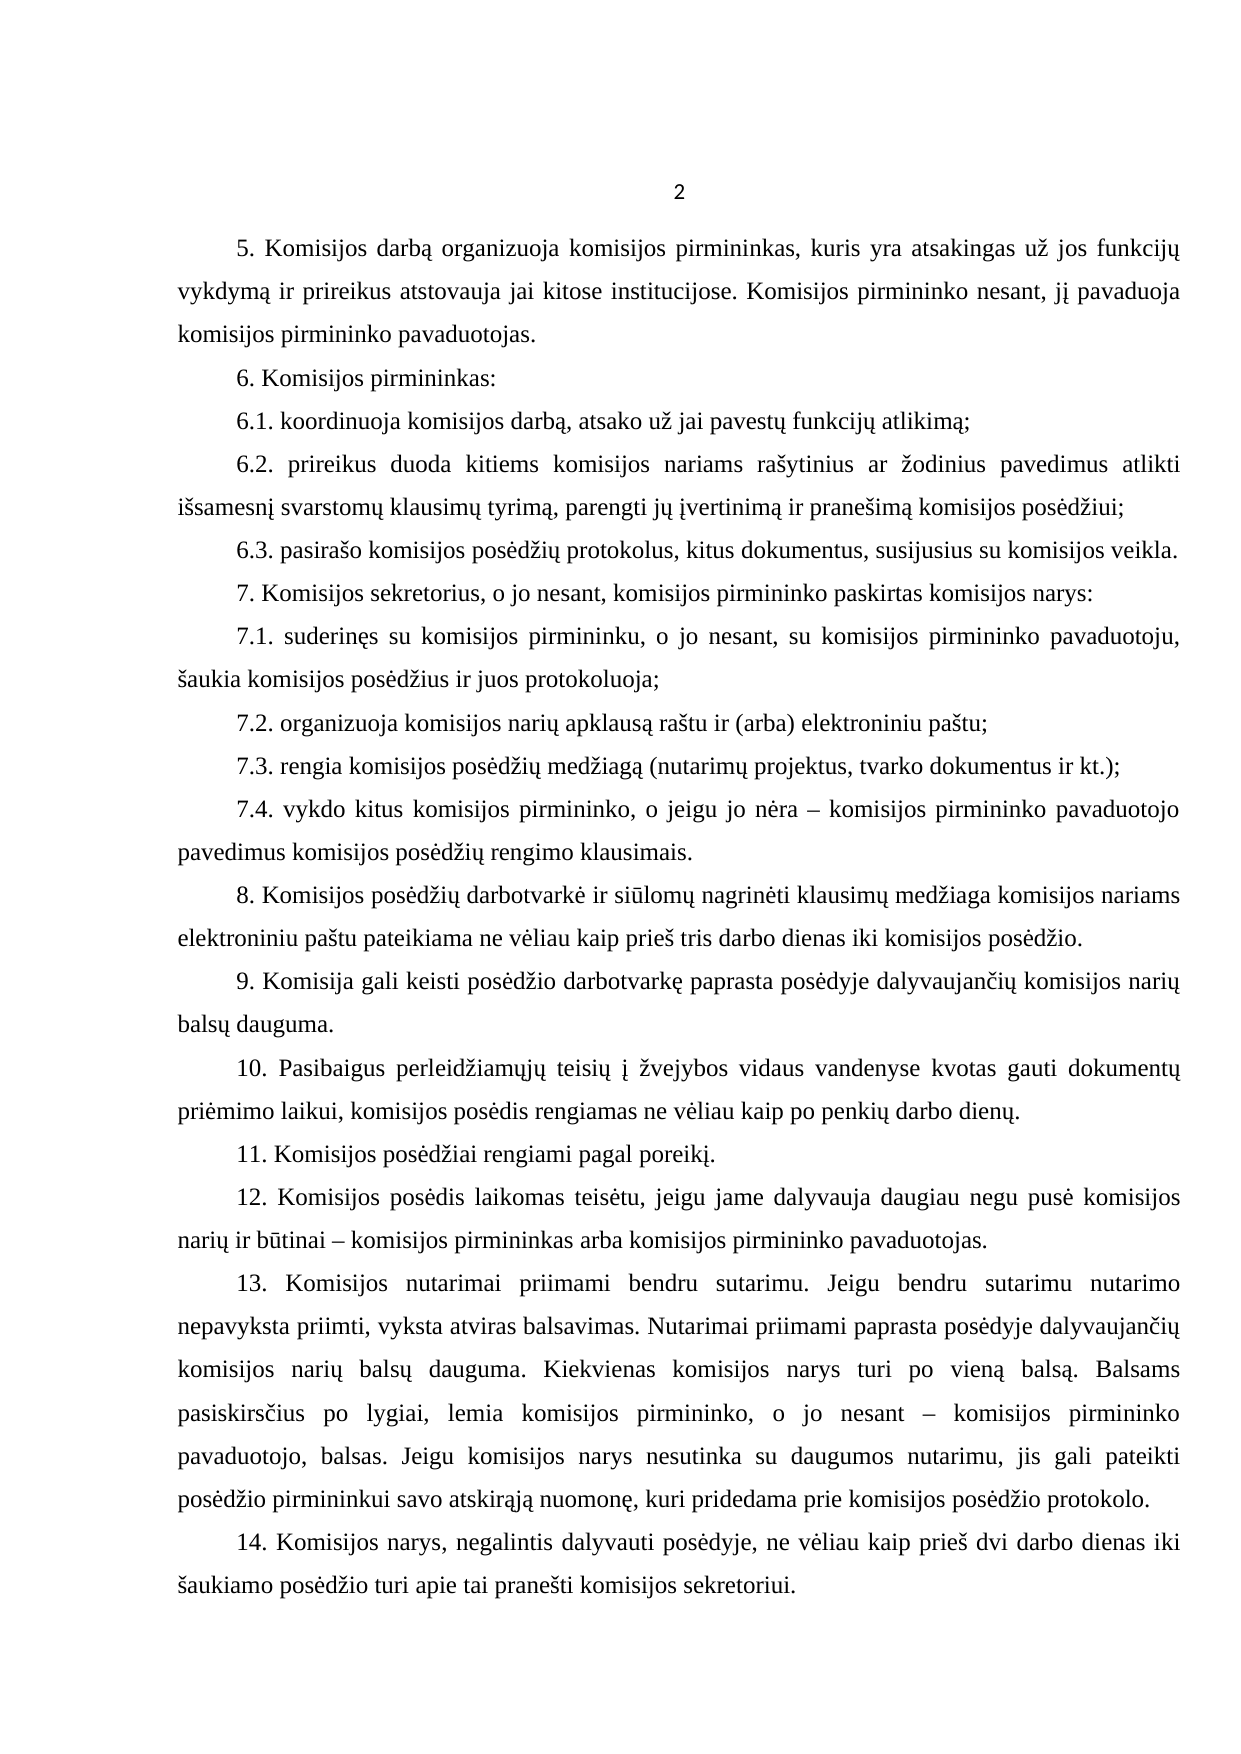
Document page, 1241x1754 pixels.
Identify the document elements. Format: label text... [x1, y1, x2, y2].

text 7.2. organizuoja komisijos narių apklausą raštu ir (arba) elektroniniu paštu; [177, 708, 1181, 736]
text 8. Komisijos posėdžių darbotvarkė ir siūlomų nagrinėti klausimų medžiaga komisijos nariams elektroniniu paštu pateikiama ne vėliau kaip prieš tris darbo dienas iki komisijos posėdžio. [177, 880, 1181, 952]
text 12. Komisijos posėdis laikomas teisėtu, jeigu jame dalyvauja daugiau negu pusė komisijos narių ir būtinai – komisijos pirmininkas arba komisijos pirmininko pavaduotojas. [177, 1182, 1181, 1254]
text 11. Komisijos posėdžiai rengiami pagal poreikį. [177, 1139, 1181, 1168]
text 6.1. koordinuoja komisijos darbą, atsako už jai pavestų funkcijų atlikimą; [177, 406, 1181, 434]
text 13. Komisijos nutarimai priimami bendru sutarimu. Jeigu bendru sutarimu nutarimo nepavyksta priimti, vyksta atviras balsavimas. Nutarimai priimami paprasta posėdyje dalyvaujančių komisijos narių balsų dauguma. Kiekvienas komisijos narys turi po vieną balsą. Balsams pasiskirsčius po lygiai, lemia komisijos pirmininko, o jo nesant – komisijos pirmininko pavaduotojo, balsas. Jeigu komisijos narys nesutinka su daugumos nutarimu, jis gali pateikti posėdžio pirmininkui savo atskirąją nuomonę, kuri pridedama prie komisijos posėdžio protokolo. [177, 1268, 1181, 1513]
text 6. Komisijos pirmininkas: [177, 363, 1181, 391]
text 6.3. pasirašo komisijos posėdžių protokolus, kitus dokumentus, susijusius su komisijos veikla. [177, 535, 1181, 564]
text 5. Komisijos darbą organizuoja komisijos pirmininkas, kuris yra atsakingas už jos funkcijų vykdymą ir prireikus atstovauja jai kitose institucijose. Komisijos pirmininko nesant, jį pavaduoja komisijos pirmininko pavaduotojas. [177, 233, 1181, 348]
text 7. Komisijos sekretorius, o jo nesant, komisijos pirmininko paskirtas komisijos narys: [177, 578, 1181, 607]
text 10. Pasibaigus perleidžiamųjų teisių į žvejybos vidaus vandenyse kvotas gauti dokumentų priėmimo laikui, komisijos posėdis rengiamas ne vėliau kaip po penkių darbo dienų. [177, 1053, 1181, 1124]
text 7.3. rengia komisijos posėdžių medžiagą (nutarimų projektus, tvarko dokumentus ir kt.); [177, 751, 1181, 779]
text 9. Komisija gali keisti posėdžio darbotvarkę paprasta posėdyje dalyvaujančių komisijos narių balsų dauguma. [177, 966, 1181, 1038]
text 6.2. prireikus duoda kitiems komisijos nariams rašytinius ar žodinius pavedimus atlikti išsamesnį svarstomų klausimų tyrimą, parengti jų įvertinimą ir pranešimą komisijos posėdžiui; [177, 449, 1181, 521]
text 7.1. suderinęs su komisijos pirmininku, o jo nesant, su komisijos pirmininko pavaduotoju, šaukia komisijos posėdžius ir juos protokoluoja; [177, 621, 1181, 693]
text 14. Komisijos narys, negalintis dalyvauti posėdyje, ne vėliau kaip prieš dvi darbo dienas iki šaukiamo posėdžio turi apie tai pranešti komisijos sekretoriui. [177, 1527, 1181, 1599]
text 7.4. vykdo kitus komisijos pirmininko, o jeigu jo nėra – komisijos pirmininko pavaduotojo pavedimus komisijos posėdžių rengimo klausimais. [177, 794, 1181, 866]
